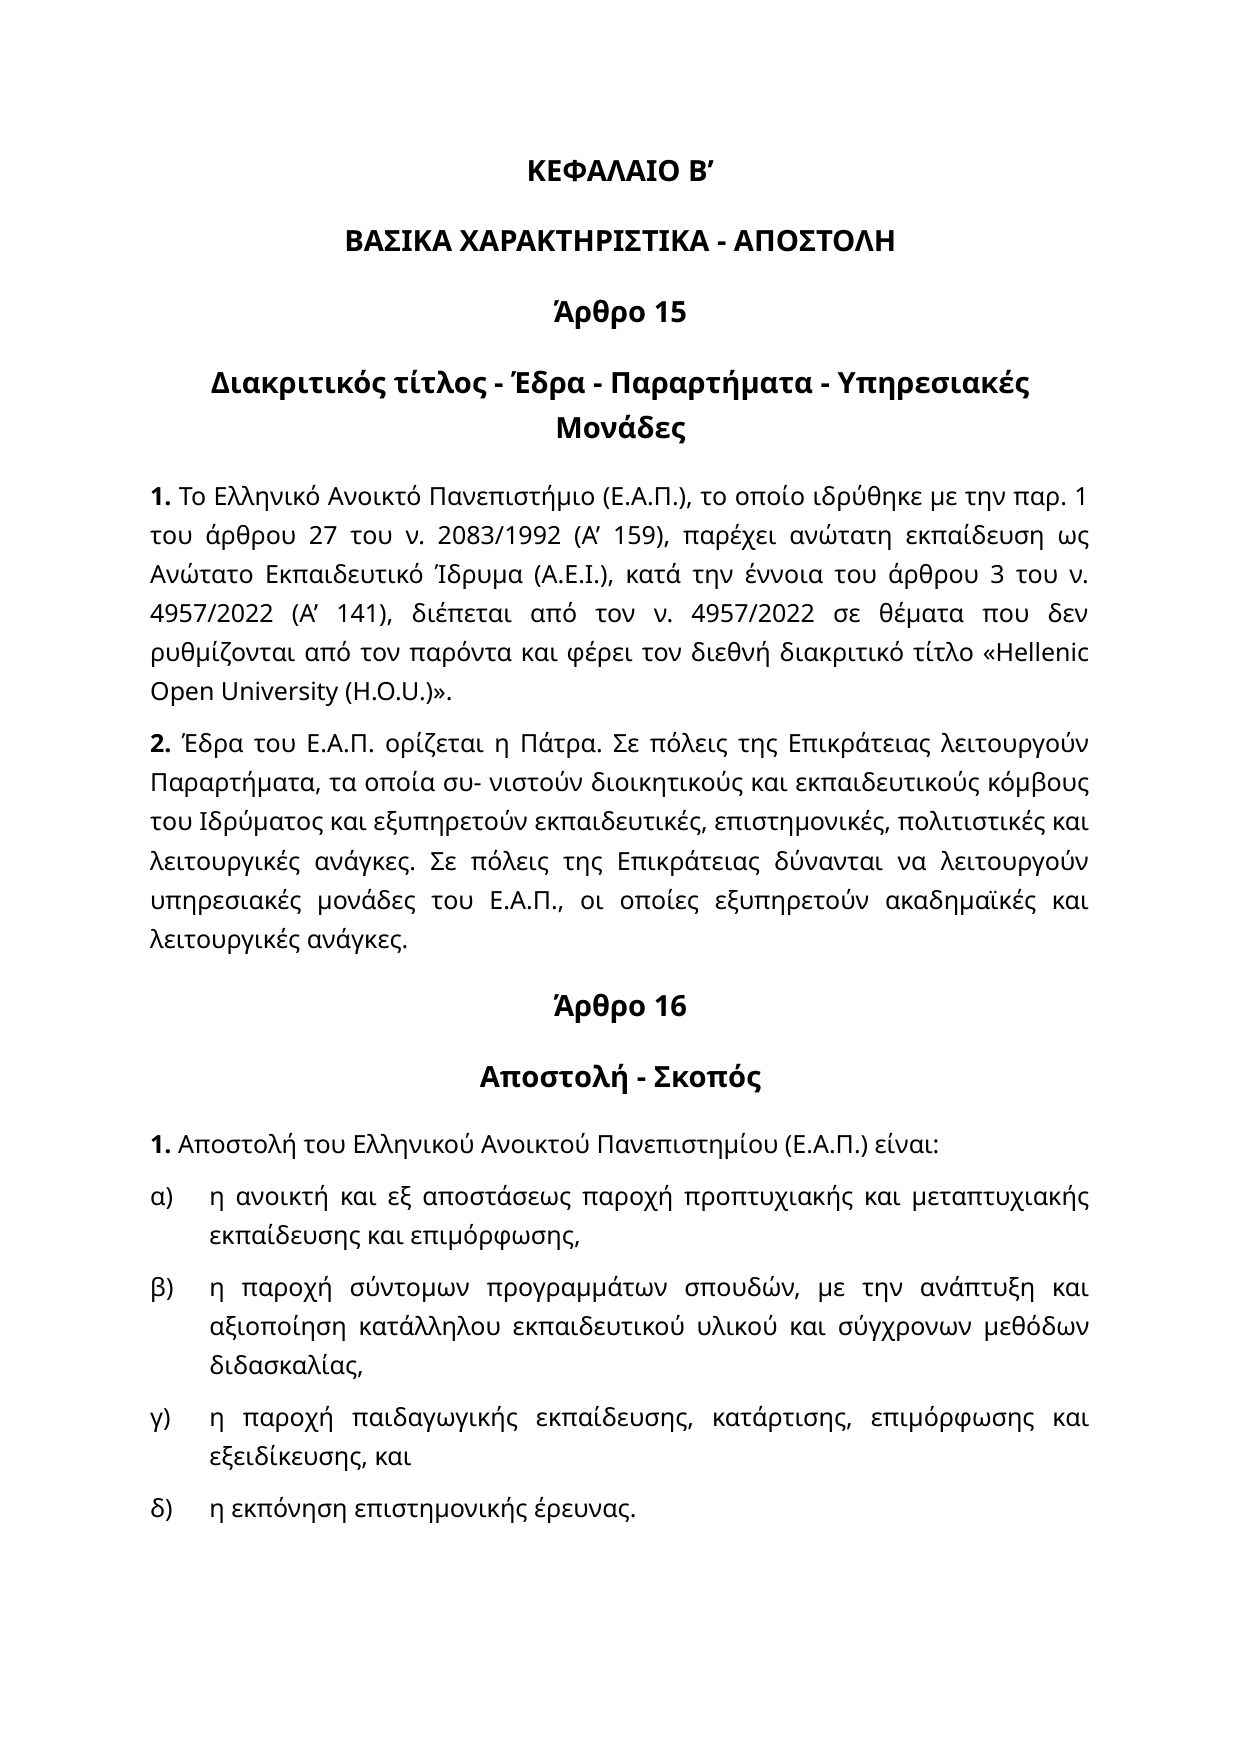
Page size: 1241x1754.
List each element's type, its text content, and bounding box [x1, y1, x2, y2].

subtitle Άρθρο 16 [150, 986, 1090, 1025]
subtitle ΚΕΦΑΛΑΙΟ Β’ [150, 150, 1090, 190]
subtitle Αποστολή - Σκοπός [150, 1056, 1090, 1096]
list δ) η εκπόνηση επιστημονικής έρευνας. [150, 1490, 1090, 1524]
text 1. Το Ελληνικό Ανοικτό Πανεπιστήμιο (Ε.Α.Π.), το οποίο ιδρύθηκε με την παρ. 1 του άρθρου 27 του ν. 2083/1992 (Α’ 159), παρέχει ανώτατη εκπαίδευση ως Ανώτατο Εκπαιδευτικό Ίδρυμα (Α.Ε.Ι.), κατά την έννοια του άρθρου 3 του ν. 4957/2022 (Α’ 141), διέπεται από τον ν. 4957/2022 σε θέματα που δεν ρυθμίζονται από τον παρόντα και φέρει τον διεθνή διακριτικό τίτλο «Hellenic Open University (H.O.U.)». [150, 478, 1090, 708]
text 2. Έδρα του Ε.Α.Π. ορίζεται η Πάτρα. Σε πόλεις της Επικράτειας λειτουργούν Παραρτήματα, τα οποία συ- νιστούν διοικητικούς και εκπαιδευτικούς κόμβους του Ιδρύματος και εξυπηρετούν εκπαιδευτικές, επιστημονικές, πολιτιστικές και λειτουργικές ανάγκες. Σε πόλεις της Επικράτειας δύνανται να λειτουργούν υπηρεσιακές μονάδες του Ε.Α.Π., οι οποίες εξυπηρετούν ακαδημαϊκές και λειτουργικές ανάγκες. [150, 726, 1090, 956]
list γ) η παροχή παιδαγωγικής εκπαίδευσης, κατάρτισης, επιμόρφωσης και εξειδίκευσης, και [150, 1399, 1090, 1473]
list α) η ανοικτή και εξ αποστάσεως παροχή προπτυχιακής και μεταπτυχιακής εκπαίδευσης και επιμόρφωσης, [150, 1178, 1090, 1252]
subtitle ΒΑΣΙΚΑ ΧΑΡΑΚΤΗΡΙΣΤΙΚΑ - ΑΠΟΣΤΟΛΗ [150, 221, 1090, 260]
text 1. Αποστολή του Ελληνικού Ανοικτού Πανεπιστημίου (Ε.Α.Π.) είναι: [150, 1127, 1090, 1161]
list β) η παροχή σύντομων προγραμμάτων σπουδών, με την ανάπτυξη και αξιοποίηση κατάλληλου εκπαιδευτικού υλικού και σύγχρονων μεθόδων διδασκαλίας, [150, 1269, 1090, 1382]
subtitle Διακριτικός τίτλος - Έδρα - Παραρτήματα - Υπηρεσιακές Μονάδες [150, 362, 1090, 447]
subtitle Άρθρο 15 [150, 291, 1090, 331]
